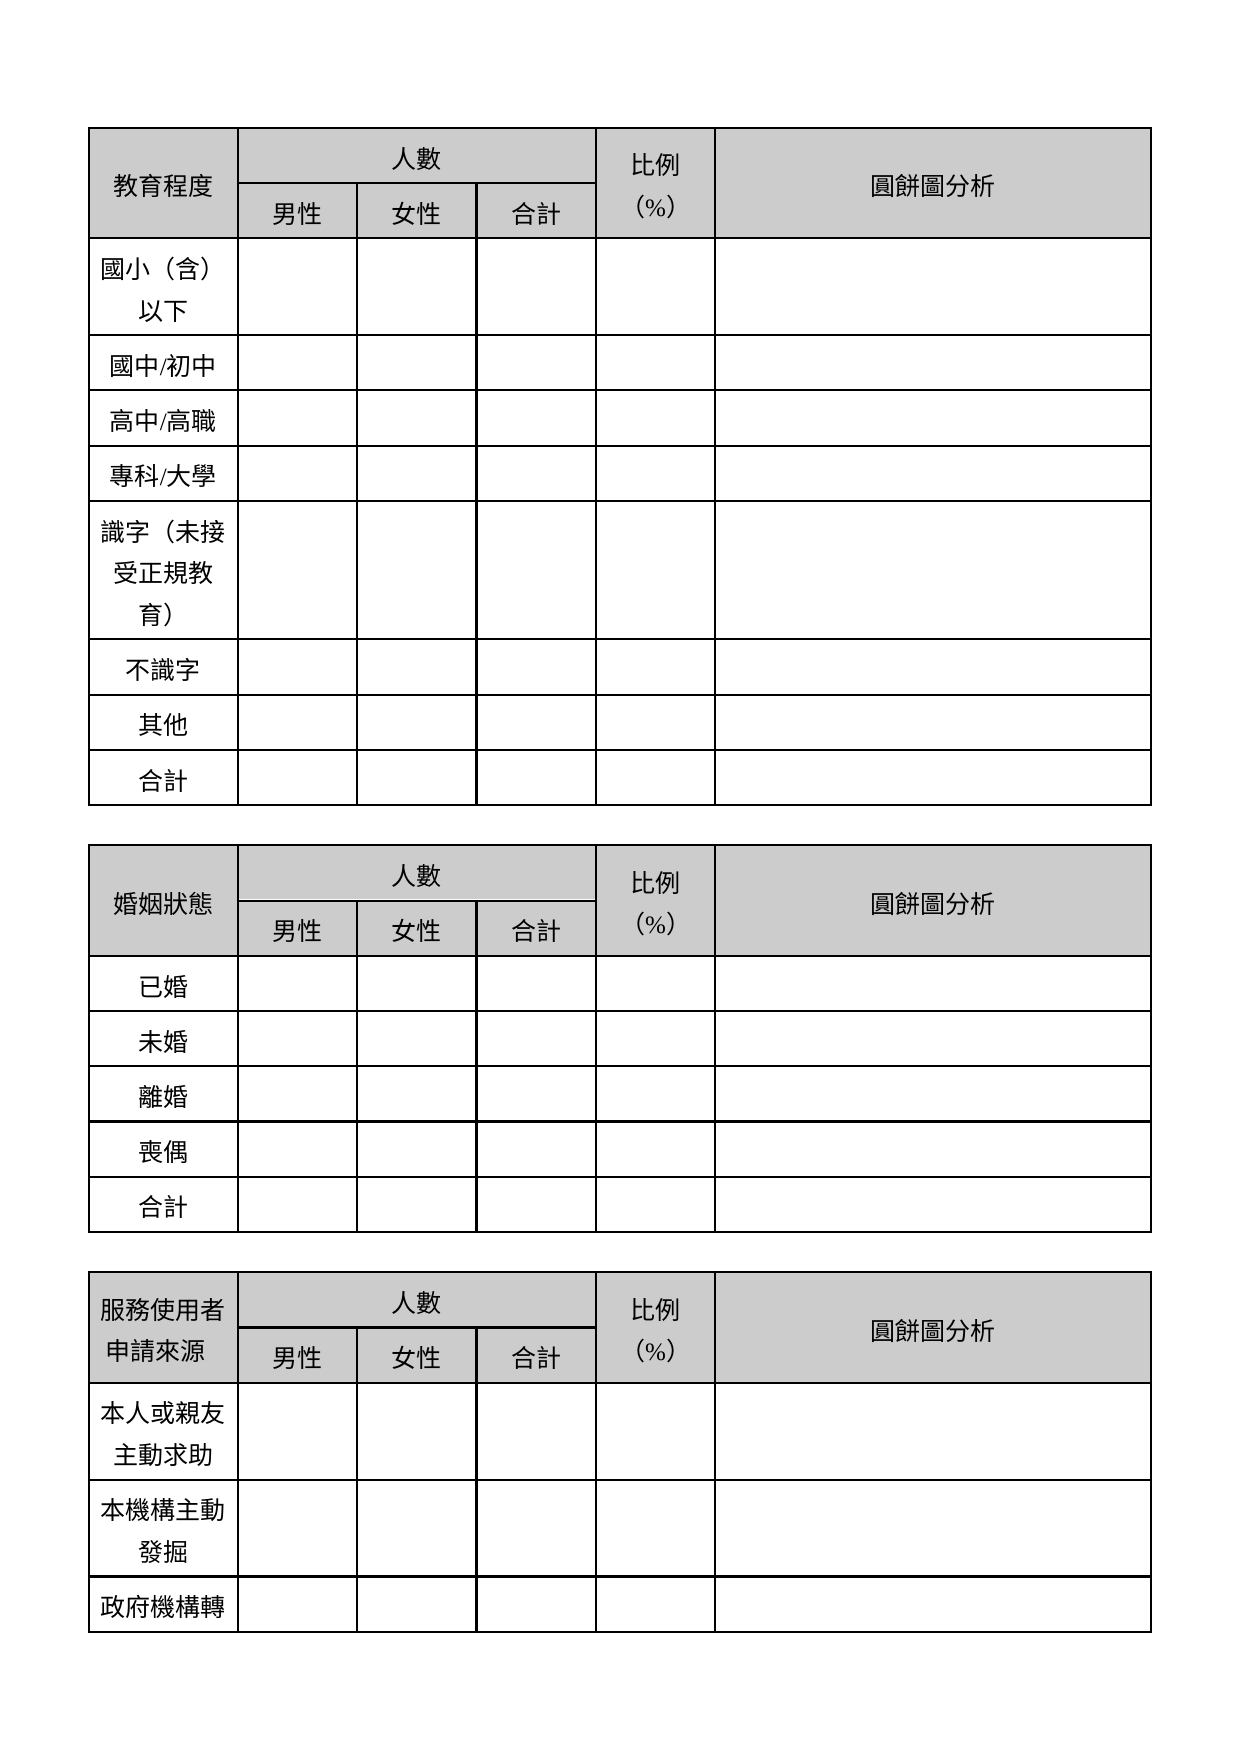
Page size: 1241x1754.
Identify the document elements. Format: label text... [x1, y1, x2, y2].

table_cell 專科/大學 [90, 447, 237, 500]
table_cell 離婚 [90, 1067, 237, 1120]
table_cell [478, 696, 595, 749]
table_cell 男性 [239, 1329, 356, 1382]
table_cell 合計 [478, 902, 595, 955]
table_cell 男性 [239, 902, 356, 955]
table_cell [239, 1178, 356, 1231]
table_cell [478, 957, 595, 1010]
table_cell 女性 [358, 1329, 475, 1382]
table_cell [358, 640, 475, 693]
table_cell [597, 1067, 714, 1120]
table_cell 識字（未接受正規教育） [90, 502, 237, 638]
table_cell 合計 [478, 1329, 595, 1382]
table_cell [239, 751, 356, 804]
table_cell [358, 1178, 475, 1231]
table_cell [358, 447, 475, 500]
table_cell [478, 1123, 595, 1176]
table_cell [716, 751, 1150, 804]
table_cell [358, 1384, 475, 1478]
table_cell [597, 502, 714, 638]
table_cell [716, 391, 1150, 444]
table_cell [239, 502, 356, 638]
table_cell [716, 239, 1150, 334]
table_cell 不識字 [90, 640, 237, 693]
table_cell 合計 [90, 1178, 237, 1231]
table_cell [716, 1481, 1150, 1575]
table_cell [358, 1123, 475, 1176]
table_cell [716, 957, 1150, 1010]
table_cell [478, 1067, 595, 1120]
table_cell [597, 1012, 714, 1065]
table_cell [478, 751, 595, 804]
table_cell [597, 957, 714, 1010]
table_cell [597, 391, 714, 444]
table_header 比例（%） [597, 1273, 714, 1382]
table_cell [716, 1123, 1150, 1176]
table_cell 本人或親友主動求助 [90, 1384, 237, 1478]
table_cell [597, 751, 714, 804]
table_header 圓餅圖分析 [716, 846, 1150, 955]
table_cell [716, 447, 1150, 500]
table_cell 男性 [239, 184, 356, 237]
table_cell [239, 1012, 356, 1065]
table_cell [239, 1578, 356, 1631]
table_cell [239, 1481, 356, 1575]
table_cell 喪偶 [90, 1123, 237, 1176]
table_cell [239, 640, 356, 693]
table_header 教育程度 [90, 129, 237, 237]
table_cell 未婚 [90, 1012, 237, 1065]
table_cell 本機構主動發掘 [90, 1481, 237, 1575]
table_cell [358, 239, 475, 334]
table_cell [716, 502, 1150, 638]
table_cell [597, 640, 714, 693]
table_cell [358, 391, 475, 444]
table_cell [239, 957, 356, 1010]
table_header 圓餅圖分析 [716, 1273, 1150, 1382]
table_cell [358, 502, 475, 638]
table_cell [478, 640, 595, 693]
table_header 服務使用者申請來源 [90, 1273, 237, 1382]
table_cell [716, 1012, 1150, 1065]
table_header 比例（%） [597, 129, 714, 237]
table_cell [478, 391, 595, 444]
table_header 比例（%） [597, 846, 714, 955]
table_cell [478, 1178, 595, 1231]
table_cell [478, 1481, 595, 1575]
table_cell [239, 696, 356, 749]
table_cell [716, 696, 1150, 749]
table_cell [478, 1578, 595, 1631]
table_header 人數 [239, 846, 595, 899]
table_cell [597, 239, 714, 334]
table_cell [716, 336, 1150, 389]
table_cell [597, 1178, 714, 1231]
table_cell 女性 [358, 902, 475, 955]
table_cell 合計 [478, 184, 595, 237]
table_cell [478, 1012, 595, 1065]
table_cell [358, 1578, 475, 1631]
table_cell [478, 447, 595, 500]
table_cell [239, 336, 356, 389]
table_cell [358, 1481, 475, 1575]
table_cell 政府機構轉介長照中心 [90, 1578, 237, 1631]
table_cell [597, 336, 714, 389]
table_cell [358, 751, 475, 804]
table_cell [239, 447, 356, 500]
table_cell [716, 1578, 1150, 1631]
table_header 人數 [239, 129, 595, 182]
table_cell [239, 1123, 356, 1176]
table_cell [716, 640, 1150, 693]
table_cell 其他 [90, 696, 237, 749]
table_cell [716, 1067, 1150, 1120]
table_cell [358, 957, 475, 1010]
table_header 婚姻狀態 [90, 846, 237, 955]
table_cell 合計 [90, 751, 237, 804]
table_cell 女性 [358, 184, 475, 237]
table_cell [597, 1578, 714, 1631]
table_cell [358, 336, 475, 389]
table_cell 國中/初中 [90, 336, 237, 389]
table_cell [597, 1384, 714, 1478]
table_cell [597, 1481, 714, 1575]
table_cell [239, 1384, 356, 1478]
table_cell [716, 1384, 1150, 1478]
table_cell [478, 336, 595, 389]
table_cell [716, 1178, 1150, 1231]
table_cell [239, 239, 356, 334]
table_cell [358, 1012, 475, 1065]
table_cell [239, 391, 356, 444]
table_cell [597, 447, 714, 500]
table_cell 已婚 [90, 957, 237, 1010]
table_cell [478, 502, 595, 638]
table_cell [358, 696, 475, 749]
table_cell [478, 1384, 595, 1478]
table_cell [358, 1067, 475, 1120]
table_cell [239, 1067, 356, 1120]
table_header 人數 [239, 1273, 595, 1326]
table_cell [478, 239, 595, 334]
table_cell [597, 696, 714, 749]
table_cell 高中/高職 [90, 391, 237, 444]
table_header 圓餅圖分析 [716, 129, 1150, 237]
table_cell [597, 1123, 714, 1176]
table_cell 國小（含）以下 [90, 239, 237, 334]
